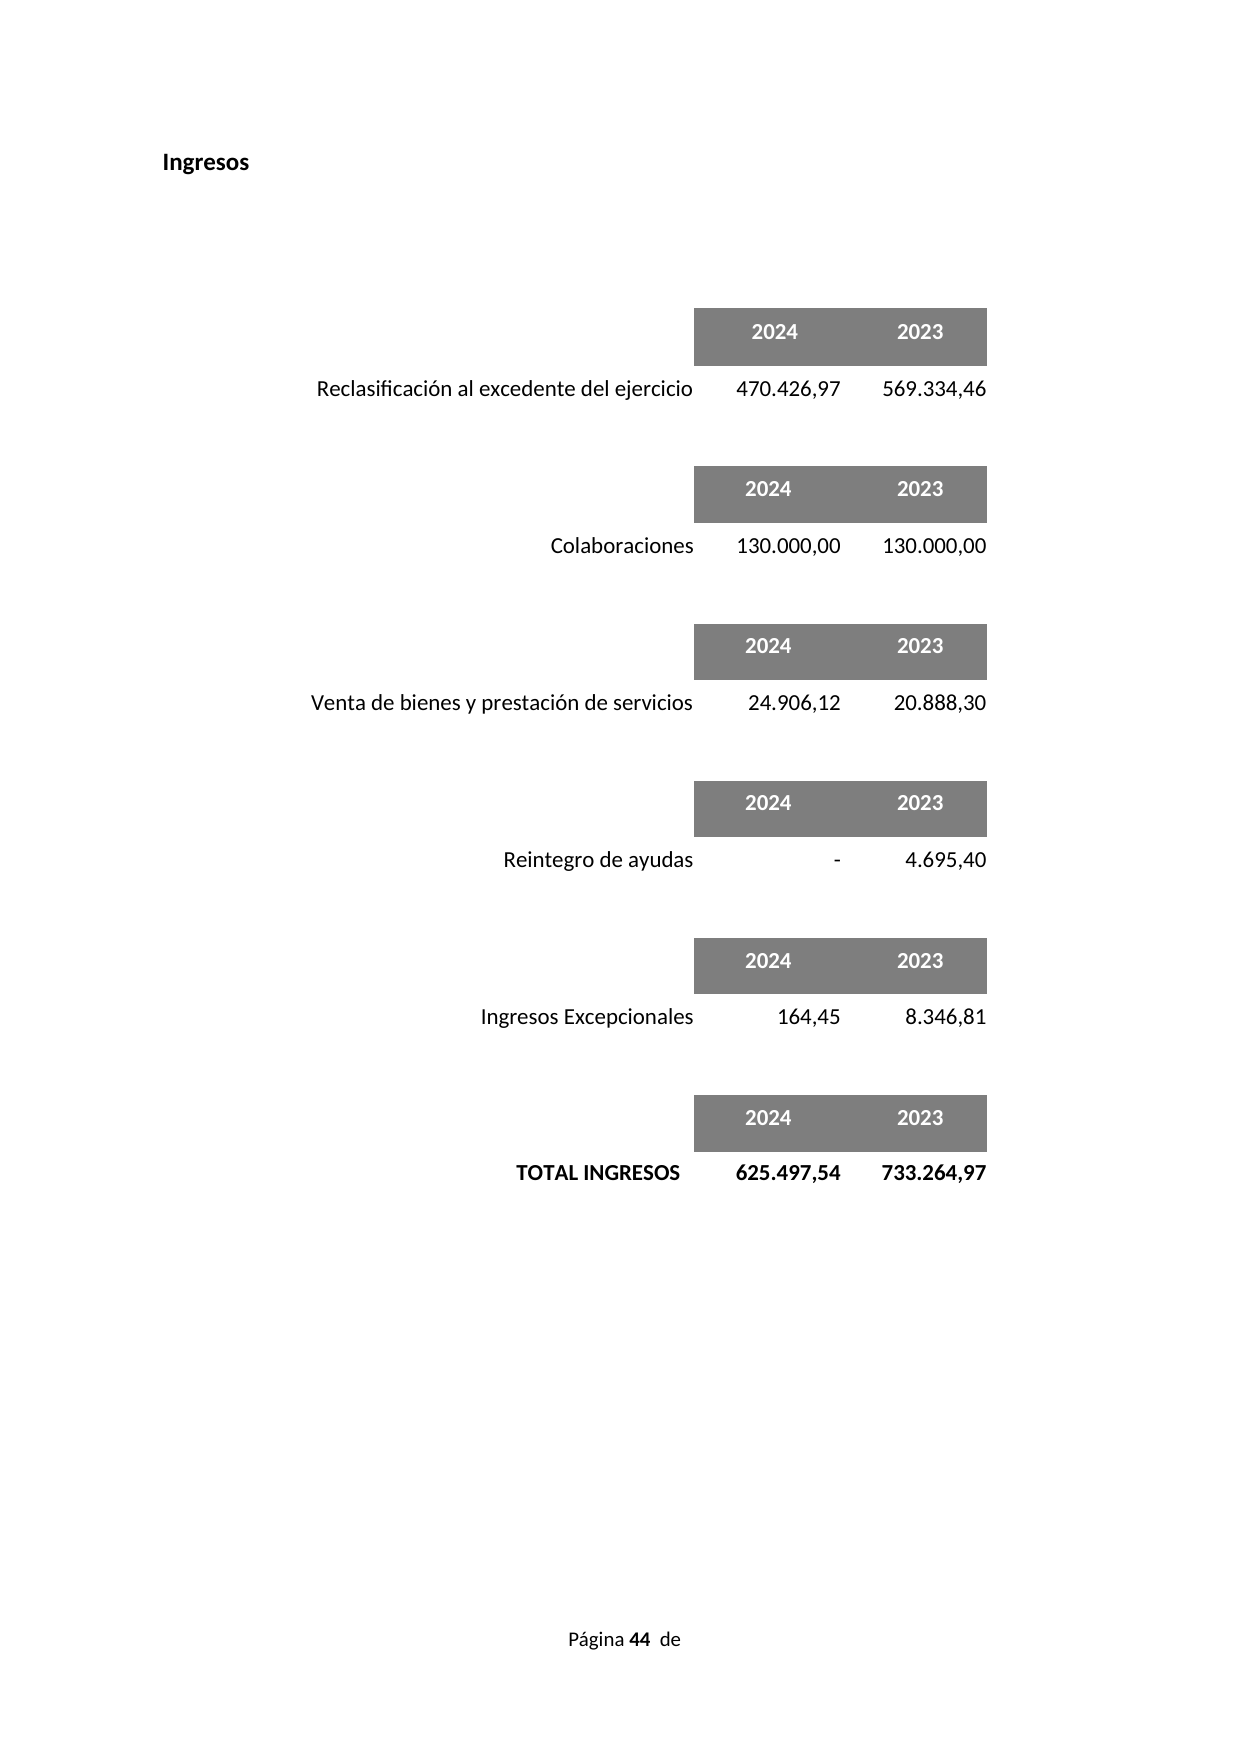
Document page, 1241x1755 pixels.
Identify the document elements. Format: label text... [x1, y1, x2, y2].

table_cell 130.000,00 [694, 523, 855, 623]
table_cell 2024 [694, 940, 855, 994]
table_cell [290, 938, 694, 994]
table_cell 4.695,40 [855, 838, 987, 938]
table_cell [290, 466, 694, 523]
table_cell 470.426,97 [694, 366, 855, 466]
table_cell Reintegro de ayudas [290, 838, 694, 938]
table_cell 2023 [855, 782, 987, 837]
table_cell 164,45 [694, 995, 855, 1095]
table_cell 24.906,12 [694, 680, 855, 781]
table_cell 2023 [855, 625, 987, 680]
table_cell 2023 [855, 468, 987, 523]
table_cell 2024 [694, 625, 855, 680]
table_cell 130.000,00 [855, 523, 987, 623]
table_cell Venta de bienes y prestación de servicios [290, 680, 694, 781]
table_cell 569.334,46 [855, 366, 987, 466]
table_cell 2024 [694, 468, 855, 523]
table_header [290, 308, 694, 366]
table_cell Colaboraciones [290, 523, 694, 623]
table_cell 733.264,97 [855, 1152, 987, 1206]
table_cell TOTAL INGRESOS [290, 1152, 694, 1206]
table_cell [290, 781, 694, 837]
table_cell 2023 [855, 940, 987, 994]
table_cell - [694, 838, 855, 938]
table_cell 20.888,30 [855, 680, 987, 781]
table_cell 8.346,81 [855, 995, 987, 1095]
table_cell 2024 [694, 782, 855, 837]
table_header 2023 [855, 308, 987, 366]
table_cell 2023 [855, 1097, 987, 1152]
table_cell Ingresos Excepcionales [290, 995, 694, 1095]
table_cell [290, 1095, 694, 1152]
subtitle Ingresos [162, 146, 1241, 176]
table_cell Reclasificación al excedente del ejercicio [290, 366, 694, 466]
table_cell [290, 624, 694, 680]
table_cell 625.497,54 [694, 1152, 855, 1206]
table_cell 2024 [694, 1097, 855, 1152]
table_header 2024 [694, 308, 855, 366]
